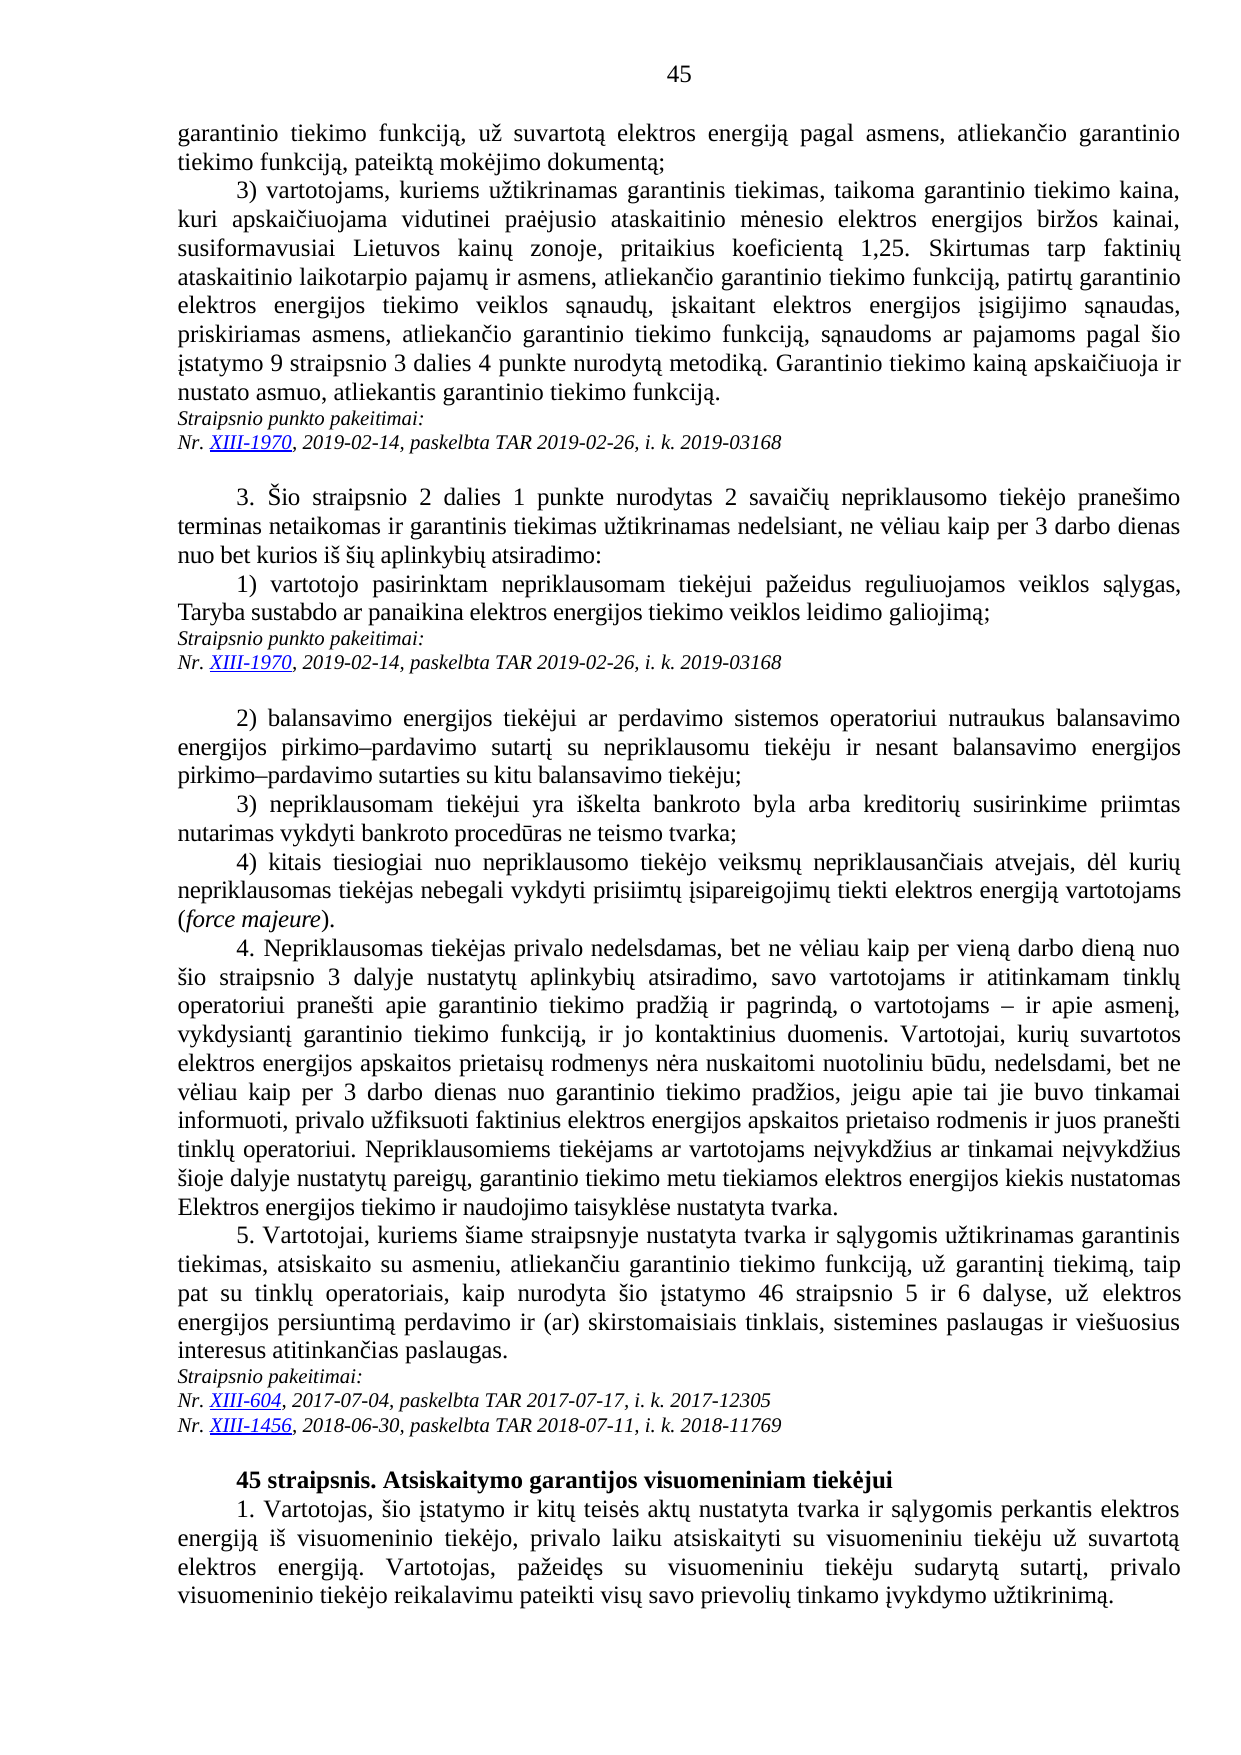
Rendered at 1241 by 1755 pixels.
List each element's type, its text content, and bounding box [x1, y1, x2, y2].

text 4) kitais tiesiogiai nuo nepriklausomo tiekėjo veiksmų nepriklausančiais atvejais, dėl kurių nepriklausomas tiekėjas nebegali vykdyti prisiimtų įsipareigojimų tiekti elektros energiją vartotojams (force majeure). [177, 847, 1181, 933]
text 4. Nepriklausomas tiekėjas privalo nedelsdamas, bet ne vėliau kaip per vieną darbo dieną nuo šio straipsnio 3 dalyje nustatytų aplinkybių atsiradimo, savo vartotojams ir atitinkamam tinklų operatoriui pranešti apie garantinio tiekimo pradžią ir pagrindą, o vartotojams – ir apie asmenį, vykdysiantį garantinio tiekimo funkciją, ir jo kontaktinius duomenis. Vartotojai, kurių suvartotos elektros energijos apskaitos prietaisų rodmenys nėra nuskaitomi nuotoliniu būdu, nedelsdami, bet ne vėliau kaip per 3 darbo dienas nuo garantinio tiekimo pradžios, jeigu apie tai jie buvo tinkamai informuoti, privalo užfiksuoti faktinius elektros energijos apskaitos prietaiso rodmenis ir juos pranešti tinklų operatoriui. Nepriklausomiems tiekėjams ar vartotojams neįvykdžius ar tinkamai neįvykdžius šioje dalyje nustatytų pareigų, garantinio tiekimo metu tiekiamos elektros energijos kiekis nustatomas Elektros energijos tiekimo ir naudojimo taisyklėse nustatyta tvarka. [177, 933, 1181, 1221]
text 3) vartotojams, kuriems užtikrinamas garantinis tiekimas, taikoma garantinio tiekimo kaina, kuri apskaičiuojama vidutinei praėjusio ataskaitinio mėnesio elektros energijos biržos kainai, susiformavusiai Lietuvos kainų zonoje, pritaikius koeficientą 1,25. Skirtumas tarp faktinių ataskaitinio laikotarpio pajamų ir asmens, atliekančio garantinio tiekimo funkciją, patirtų garantinio elektros energijos tiekimo veiklos sąnaudų, įskaitant elektros energijos įsigijimo sąnaudas, priskiriamas asmens, atliekančio garantinio tiekimo funkciją, sąnaudoms ar pajamoms pagal šio įstatymo 9 straipsnio 3 dalies 4 punkte nurodytą metodiką. Garantinio tiekimo kainą apskaičiuoja ir nustato asmuo, atliekantis garantinio tiekimo funkciją. [177, 176, 1181, 406]
text 3) nepriklausomam tiekėjui yra iškelta bankroto byla arba kreditorių susirinkime priimtas nutarimas vykdyti bankroto procedūras ne teismo tvarka; [177, 789, 1181, 847]
text Straipsnio pakeitimai: [177, 1364, 1181, 1388]
text Nr. XIII-1456, 2018-06-30, paskelbta TAR 2018-07-11, i. k. 2018-11769 [177, 1412, 1181, 1437]
text 5. Vartotojai, kuriems šiame straipsnyje nustatyta tvarka ir sąlygomis užtikrinamas garantinis tiekimas, atsiskaito su asmeniu, atliekančiu garantinio tiekimo funkciją, už garantinį tiekimą, taip pat su tinklų operatoriais, kaip nurodyta šio įstatymo 46 straipsnio 5 ir 6 dalyse, už elektros energijos persiuntimą perdavimo ir (ar) skirstomaisiais tinklais, sistemines paslaugas ir viešuosius interesus atitinkančias paslaugas. [177, 1221, 1181, 1364]
text Nr. XIII-1970, 2019-02-14, paskelbta TAR 2019-02-26, i. k. 2019-03168 [177, 650, 1181, 674]
text 45 straipsnis. Atsiskaitymo garantijos visuomeniniam tiekėjui [177, 1465, 1181, 1494]
text 3. Šio straipsnio 2 dalies 1 punkte nurodytas 2 savaičių nepriklausomo tiekėjo pranešimo terminas netaikomas ir garantinis tiekimas užtikrinamas nedelsiant, ne vėliau kaip per 3 darbo dienas nuo bet kurios iš šių aplinkybių atsiradimo: [177, 482, 1181, 569]
text 1. Vartotojas, šio įstatymo ir kitų teisės aktų nustatyta tvarka ir sąlygomis perkantis elektros energiją iš visuomeninio tiekėjo, privalo laiku atsiskaityti su visuomeniniu tiekėju už suvartotą elektros energiją. Vartotojas, pažeidęs su visuomeniniu tiekėju sudarytą sutartį, privalo visuomeninio tiekėjo reikalavimu pateikti visų savo prievolių tinkamo įvykdymo užtikrinimą. [177, 1494, 1181, 1609]
text 2) balansavimo energijos tiekėjui ar perdavimo sistemos operatoriui nutraukus balansavimo energijos pirkimo–pardavimo sutartį su nepriklausomu tiekėju ir nesant balansavimo energijos pirkimo–pardavimo sutarties su kitu balansavimo tiekėju; [177, 703, 1181, 789]
text Straipsnio punkto pakeitimai: [177, 626, 1181, 650]
text 1) vartotojo pasirinktam nepriklausomam tiekėjui pažeidus reguliuojamos veiklos sąlygas, Taryba sustabdo ar panaikina elektros energijos tiekimo veiklos leidimo galiojimą; [177, 569, 1181, 626]
text garantinio tiekimo funkciją, už suvartotą elektros energiją pagal asmens, atliekančio garantinio tiekimo funkciją, pateiktą mokėjimo dokumentą; [177, 118, 1181, 176]
text Straipsnio punkto pakeitimai: [177, 406, 1181, 430]
text Nr. XIII-1970, 2019-02-14, paskelbta TAR 2019-02-26, i. k. 2019-03168 [177, 430, 1181, 454]
text Nr. XIII-604, 2017-07-04, paskelbta TAR 2017-07-17, i. k. 2017-12305 [177, 1388, 1181, 1412]
